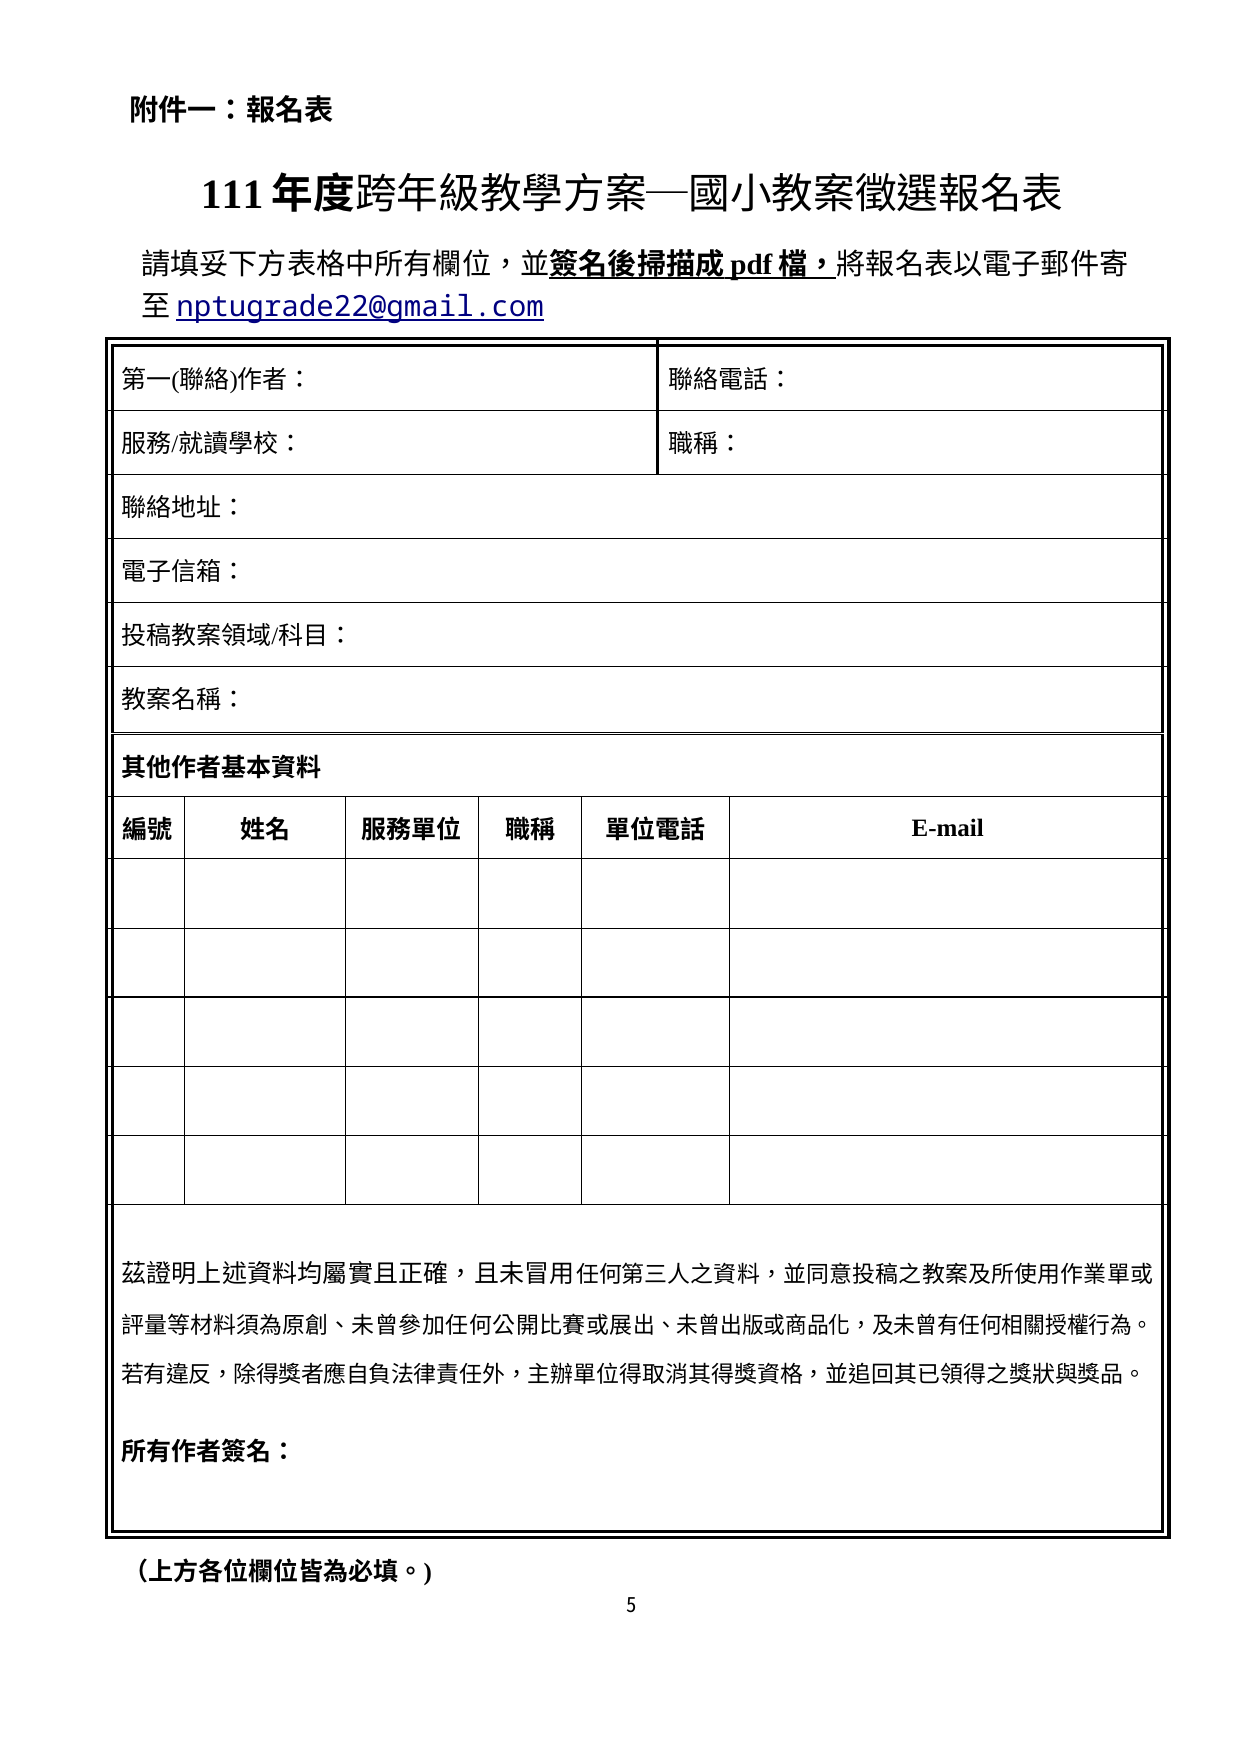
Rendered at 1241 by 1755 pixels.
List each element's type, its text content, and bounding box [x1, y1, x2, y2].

table_cell [185, 859, 345, 927]
table_cell 編號 [114, 797, 184, 858]
table_cell [582, 929, 729, 996]
table_cell [730, 859, 1161, 927]
table_cell 職稱 [479, 797, 581, 858]
table_header 聯絡電話： [659, 340, 1166, 410]
table_cell 聯絡地址： [114, 475, 1161, 538]
table_cell [185, 1067, 345, 1134]
table_cell [346, 859, 478, 927]
table_cell [114, 1067, 184, 1134]
table_cell [582, 1067, 729, 1134]
table_cell 電子信箱： [114, 539, 1161, 602]
table_cell [479, 1067, 581, 1134]
table_cell 其他作者基本資料 [114, 735, 1161, 796]
table_cell [479, 1136, 581, 1204]
table_cell [582, 1136, 729, 1204]
table_cell [730, 1067, 1161, 1134]
table_cell [582, 998, 729, 1066]
text 請填妥下方表格中所有欄位，並簽名後掃描成pdf檔，將報名表以電子郵件寄至nptugrade22@gmail.com [141, 241, 1134, 325]
table_cell 服務/就讀學校： [114, 411, 656, 474]
table_cell [479, 859, 581, 927]
table_cell [114, 998, 184, 1066]
text 111年度跨年級教學方案─國小教案徵選報名表 [129, 175, 1134, 216]
table_cell [479, 929, 581, 996]
table_cell 姓名 [185, 797, 345, 858]
table_cell [114, 859, 184, 927]
table_cell 投稿教案領域/科目： [114, 603, 1161, 666]
table_cell [185, 998, 345, 1066]
table_cell 茲證明上述資料均屬實且正確，且未冒用任何第三人之資料，並同意投稿之教案及所使用作業單或評量等材料須為原創、未曾參加任何公開比賽或展出、未曾出版或商品化，及未曾有任何相關授權行為。若有違反，除得獎者應自負法律責任外，主辦單位得取消其得獎資格，並追回其已領得之獎狀與獎品。 所有作者簽名： [114, 1205, 1161, 1530]
table_cell [730, 1136, 1161, 1204]
table_cell [346, 929, 478, 996]
table_cell 服務單位 [346, 797, 478, 858]
subtitle （上方各位欄位皆為必填。) [123, 1552, 1134, 1588]
table_cell 單位電話 [582, 797, 729, 858]
table_cell [114, 1136, 184, 1204]
table_cell 職稱： [659, 411, 1161, 474]
table_cell E-mail [730, 797, 1161, 858]
table_cell [114, 929, 184, 996]
table_cell [479, 998, 581, 1066]
subtitle 附件一：報名表 [129, 86, 1134, 129]
table_cell [185, 929, 345, 996]
table_cell [346, 1067, 478, 1134]
table_cell 教案名稱： [114, 667, 1161, 732]
table_header 第一(聯絡)作者： [110, 340, 656, 410]
table_cell [185, 1136, 345, 1204]
table_cell [346, 998, 478, 1066]
table_cell [730, 929, 1161, 996]
table_cell [730, 998, 1161, 1066]
table_cell [346, 1136, 478, 1204]
table_cell [582, 859, 729, 927]
